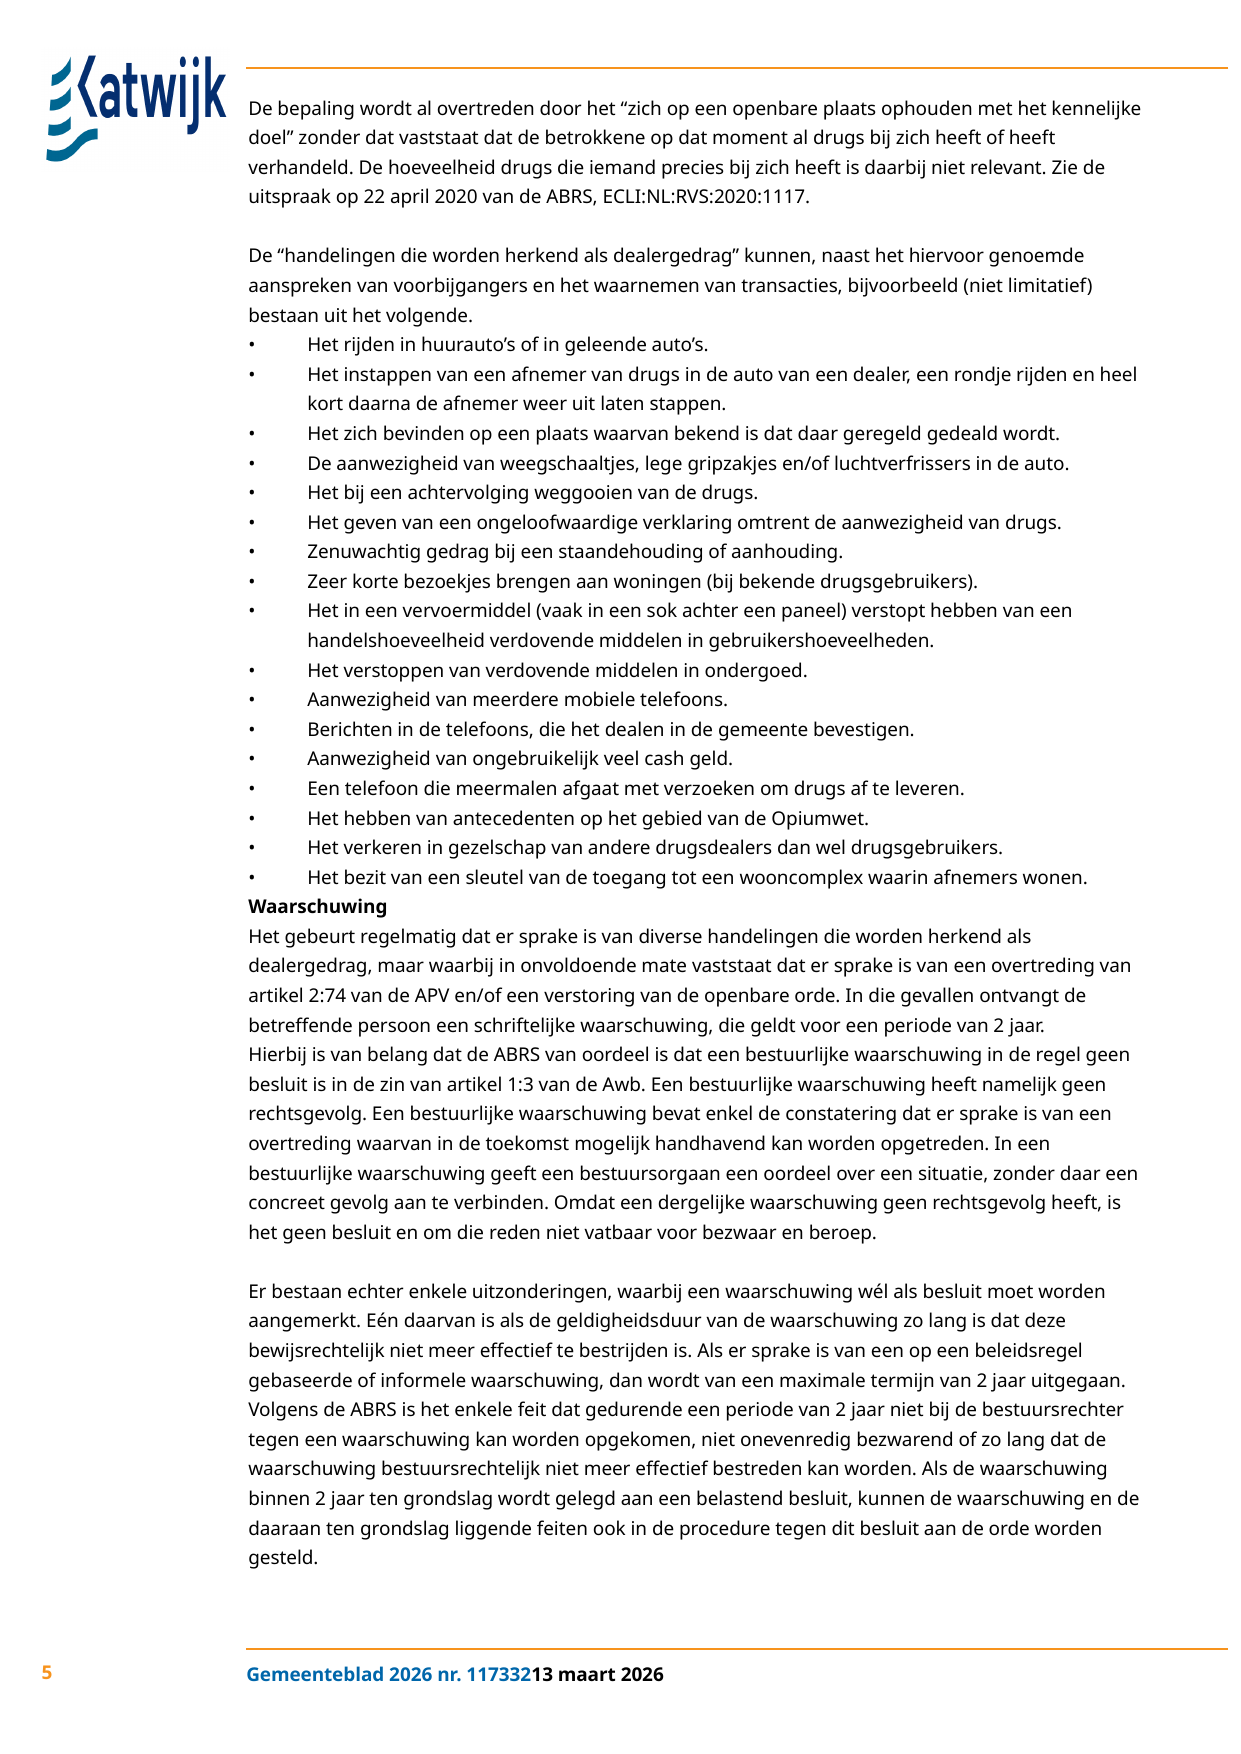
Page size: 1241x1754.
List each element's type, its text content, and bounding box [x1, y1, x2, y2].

list Het verstoppen van verdovende middelen in ondergoed. [248, 657, 1152, 683]
list Het instappen van een afnemer van drugs in de auto van een dealer, een rondje rijden en heel kort daarna de afnemer weer uit laten stappen. [248, 361, 1152, 416]
text Het gebeurt regelmatig dat er sprake is van diverse handelingen die worden herkend als dealergedrag, maar waarbij in onvoldoende mate vaststaat dat er sprake is van een overtreding van artikel 2:74 van de APV en/of een verstoring van de openbare orde. In die gevallen ontvangt de betreffende persoon een schriftelijke waarschuwing, die geldt voor een periode van 2 jaar. [248, 923, 1152, 1038]
text Volgens de ABRS is het enkele feit dat gedurende een periode van 2 jaar niet bij de bestuursrechter tegen een waarschuwing kan worden opgekomen, niet onevenredig bezwarend of zo lang dat de waarschuwing bestuursrechtelijk niet meer effectief bestreden kan worden. Als de waarschuwing binnen 2 jaar ten grondslag wordt gelegd aan een belastend besluit, kunnen de waarschuwing en de daaraan ten grondslag liggende feiten ook in de procedure tegen dit besluit aan de orde worden gesteld. [248, 1396, 1152, 1570]
list Het in een vervoermiddel (vaak in een sok achter een paneel) verstopt hebben van een handelshoeveelheid verdovende middelen in gebruikershoeveelheden. [248, 598, 1152, 653]
list Het geven van een ongeloofwaardige verklaring omtrent de aanwezigheid van drugs. [248, 509, 1152, 535]
text Waarschuwing [248, 893, 1152, 919]
list Zenuwachtig gedrag bij een staandehouding of aanhouding. [248, 538, 1152, 564]
list Aanwezigheid van ongebruikelijk veel cash geld. [248, 746, 1152, 771]
text Er bestaan echter enkele uitzonderingen, waarbij een waarschuwing wél als besluit moet worden aangemerkt. Eén daarvan is als de geldigheidsduur van de waarschuwing zo lang is dat deze bewijsrechtelijk niet meer effectief te bestrijden is. Als er sprake is van een op een beleidsregel gebaseerde of informele waarschuwing, dan wordt van een maximale termijn van 2 jaar uitgegaan. [248, 1278, 1152, 1393]
text Hierbij is van belang dat de ABRS van oordeel is dat een bestuurlijke waarschuwing in de regel geen besluit is in de zin van artikel 1:3 van de Awb. Een bestuurlijke waarschuwing heeft namelijk geen rechtsgevolg. Een bestuurlijke waarschuwing bevat enkel de constatering dat er sprake is van een overtreding waarvan in de toekomst mogelijk handhavend kan worden opgetreden. In een bestuurlijke waarschuwing geeft een bestuursorgaan een oordeel over een situatie, zonder daar een concreet gevolg aan te verbinden. Omdat een dergelijke waarschuwing geen rechtsgevolg heeft, is het geen besluit en om die reden niet vatbaar voor bezwaar en beroep. [248, 1041, 1152, 1245]
list Het hebben van antecedenten op het gebied van de Opiumwet. [248, 805, 1152, 831]
list Het bij een achtervolging weggooien van de drugs. [248, 479, 1152, 505]
list Aanwezigheid van meerdere mobiele telefoons. [248, 686, 1152, 712]
list Berichten in de telefoons, die het dealen in de gemeente bevestigen. [248, 716, 1152, 742]
picture [41, 47, 231, 172]
list Een telefoon die meermalen afgaat met verzoeken om drugs af te leveren. [248, 775, 1152, 801]
list De aanwezigheid van weegschaaltjes, lege gripzakjes en/of luchtverfrissers in de auto. [248, 450, 1152, 476]
text De bepaling wordt al overtreden door het “zich op een openbare plaats ophouden met het kennelijke doel” zonder dat vaststaat dat de betrokkene op dat moment al drugs bij zich heeft of heeft verhandeld. De hoeveelheid drugs die iemand precies bij zich heeft is daarbij niet relevant. Zie de uitspraak op 22 april 2020 van de ABRS, ECLI:NL:RVS:2020:1117. [248, 95, 1152, 209]
list Het rijden in huurauto’s of in geleende auto’s. [248, 331, 1152, 357]
list Het bezit van een sleutel van de toegang tot een wooncomplex waarin afnemers wonen. [248, 864, 1152, 890]
list Het zich bevinden op een plaats waarvan bekend is dat daar geregeld gedeald wordt. [248, 420, 1152, 446]
list Zeer korte bezoekjes brengen aan woningen (bij bekende drugsgebruikers). [248, 568, 1152, 594]
text De “handelingen die worden herkend als dealergedrag” kunnen, naast het hiervoor genoemde aanspreken van voorbijgangers en het waarnemen van transacties, bijvoorbeeld (niet limitatief) bestaan uit het volgende. [248, 243, 1152, 328]
list Het verkeren in gezelschap van andere drugsdealers dan wel drugsgebruikers. [248, 834, 1152, 860]
